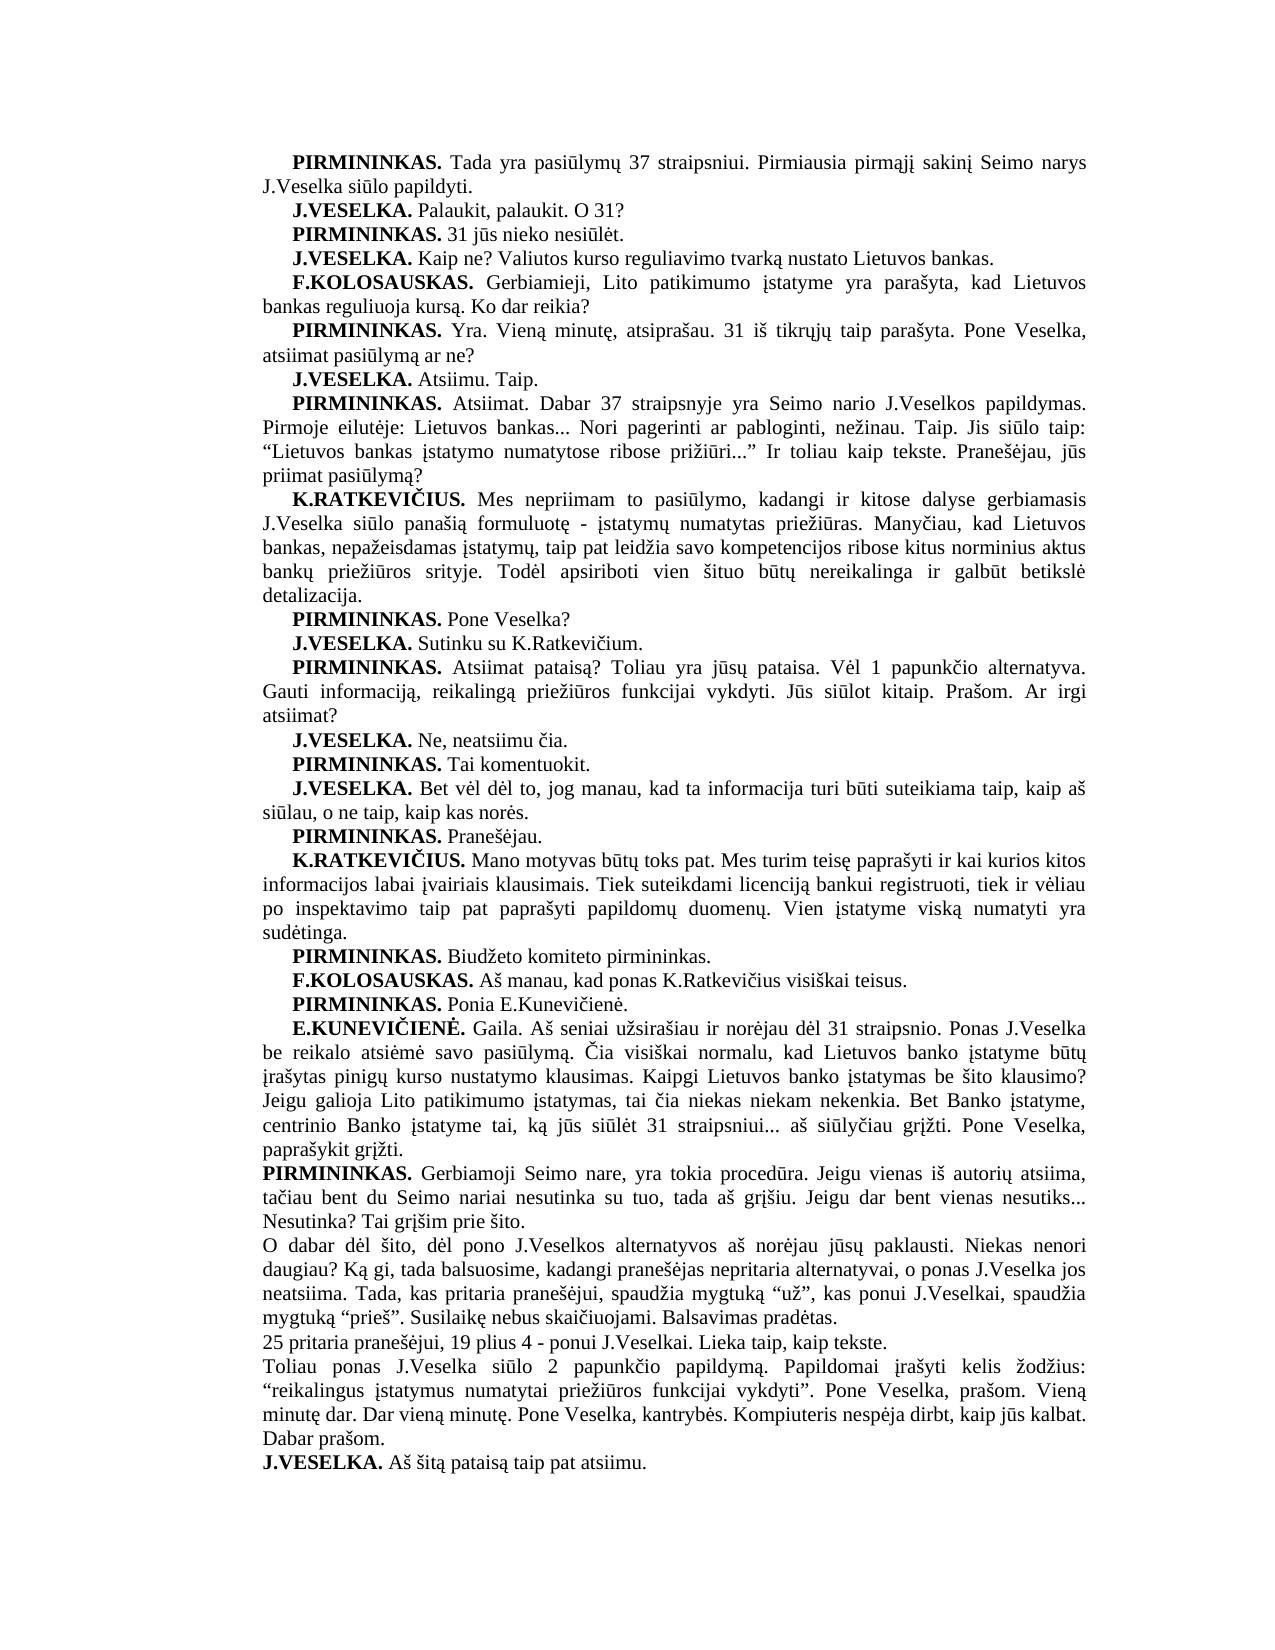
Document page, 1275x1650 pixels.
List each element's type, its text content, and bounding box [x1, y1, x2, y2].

text F.KOLOSAUSKAS. Aš manau, kad ponas K.Ratkevičius visiškai teisus. [262, 968, 1087, 992]
text PIRMININKAS. Tada yra pasiūlymų 37 straipsniui. Pirmiausia pirmąjį sakinį Seimo narys J.Veselka siūlo papildyti. [262, 150, 1087, 198]
text 25 pritaria pranešėjui, 19 plius 4 - ponui J.Veselkai. Lieka taip, kaip tekste. [262, 1329, 1087, 1354]
text J.VESELKA. Kaip ne? Valiutos kurso reguliavimo tvarką nustato Lietuvos bankas. [262, 246, 1087, 270]
text PIRMININKAS. Atsiimat pataisą? Toliau yra jūsų pataisa. Vėl 1 papunkčio alternatyva. Gauti informaciją, reikalingą priežiūros funkcijai vykdyti. Jūs siūlot kitaip. Prašom. Ar irgi atsiimat? [262, 655, 1087, 727]
text J.VESELKA. Sutinku su K.Ratkevičium. [262, 631, 1087, 655]
text Toliau ponas J.Veselka siūlo 2 papunkčio papildymą. Papildomai įrašyti kelis žodžius: “reikalingus įstatymus numatytai priežiūros funkcijai vykdyti”. Pone Veselka, prašom. Vieną minutę dar. Dar vieną minutę. Pone Veselka, kantrybės. Kompiuteris nespėja dirbt, kaip jūs kalbat. Dabar prašom. [262, 1354, 1087, 1450]
text PIRMININKAS. Gerbiamoji Seimo nare, yra tokia procedūra. Jeigu vienas iš autorių atsiima, tačiau bent du Seimo nariai nesutinka su tuo, tada aš grįšiu. Jeigu dar bent vienas nesutiks... Nesutinka? Tai grįšim prie šito. [262, 1161, 1087, 1233]
text J.VESELKA. Atsiimu. Taip. [262, 367, 1087, 391]
text PIRMININKAS. Yra. Vieną minutę, atsiprašau. 31 iš tikrųjų taip parašyta. Pone Veselka, atsiimat pasiūlymą ar ne? [262, 318, 1087, 367]
text J.VESELKA. Ne, neatsiimu čia. [262, 727, 1087, 752]
text K.RATKEVIČIUS. Mes nepriimam to pasiūlymo, kadangi ir kitose dalyse gerbiamasis J.Veselka siūlo panašią formuluotę - įstatymų numatytas priežiūras. Manyčiau, kad Lietuvos bankas, nepažeisdamas įstatymų, taip pat leidžia savo kompetencijos ribose kitus norminius aktus bankų priežiūros srityje. Todėl apsiriboti vien šituo būtų nereikalinga ir galbūt betikslė detalizacija. [262, 487, 1087, 607]
text E.KUNEVIČIENĖ. Gaila. Aš seniai užsirašiau ir norėjau dėl 31 straipsnio. Ponas J.Veselka be reikalo atsiėmė savo pasiūlymą. Čia visiškai normalu, kad Lietuvos banko įstatyme būtų įrašytas pinigų kurso nustatymo klausimas. Kaipgi Lietuvos banko įstatymas be šito klausimo? Jeigu galioja Lito patikimumo įstatymas, tai čia niekas niekam nekenkia. Bet Banko įstatyme, centrinio Banko įstatyme tai, ką jūs siūlėt 31 straipsniui... aš siūlyčiau grįžti. Pone Veselka, paprašykit grįžti. [262, 1016, 1087, 1161]
text PIRMININKAS. Biudžeto komiteto pirmininkas. [262, 944, 1087, 968]
text K.RATKEVIČIUS. Mano motyvas būtų toks pat. Mes turim teisę paprašyti ir kai kurios kitos informacijos labai įvairiais klausimais. Tiek suteikdami licenciją bankui registruoti, tiek ir vėliau po inspektavimo taip pat paprašyti papildomų duomenų. Vien įstatyme viską numatyti yra sudėtinga. [262, 848, 1087, 944]
text PIRMININKAS. Pranešėjau. [262, 824, 1087, 848]
text PIRMININKAS. Tai komentuokit. [262, 752, 1087, 776]
text F.KOLOSAUSKAS. Gerbiamieji, Lito patikimumo įstatyme yra parašyta, kad Lietuvos bankas reguliuoja kursą. Ko dar reikia? [262, 270, 1087, 318]
text PIRMININKAS. Pone Veselka? [262, 607, 1087, 631]
text O dabar dėl šito, dėl pono J.Veselkos alternatyvos aš norėjau jūsų paklausti. Niekas nenori daugiau? Ką gi, tada balsuosime, kadangi pranešėjas nepritaria alternatyvai, o ponas J.Veselka jos neatsiima. Tada, kas pritaria pranešėjui, spaudžia mygtuką “už”, kas ponui J.Veselkai, spaudžia mygtuką “prieš”. Susilaikę nebus skaičiuojami. Balsavimas pradėtas. [262, 1233, 1087, 1329]
text J.VESELKA. Bet vėl dėl to, jog manau, kad ta informacija turi būti suteikiama taip, kaip aš siūlau, o ne taip, kaip kas norės. [262, 776, 1087, 824]
text PIRMININKAS. 31 jūs nieko nesiūlėt. [262, 222, 1087, 246]
text PIRMININKAS. Ponia E.Kunevičienė. [262, 992, 1087, 1016]
text J.VESELKA. Aš šitą pataisą taip pat atsiimu. [262, 1450, 1087, 1474]
text PIRMININKAS. Atsiimat. Dabar 37 straipsnyje yra Seimo nario J.Veselkos papildymas. Pirmoje eilutėje: Lietuvos bankas... Nori pagerinti ar pabloginti, nežinau. Taip. Jis siūlo taip: “Lietuvos bankas įstatymo numatytose ribose prižiūri...” Ir toliau kaip tekste. Pranešėjau, jūs priimat pasiūlymą? [262, 391, 1087, 487]
text J.VESELKA. Palaukit, palaukit. O 31? [262, 198, 1087, 222]
